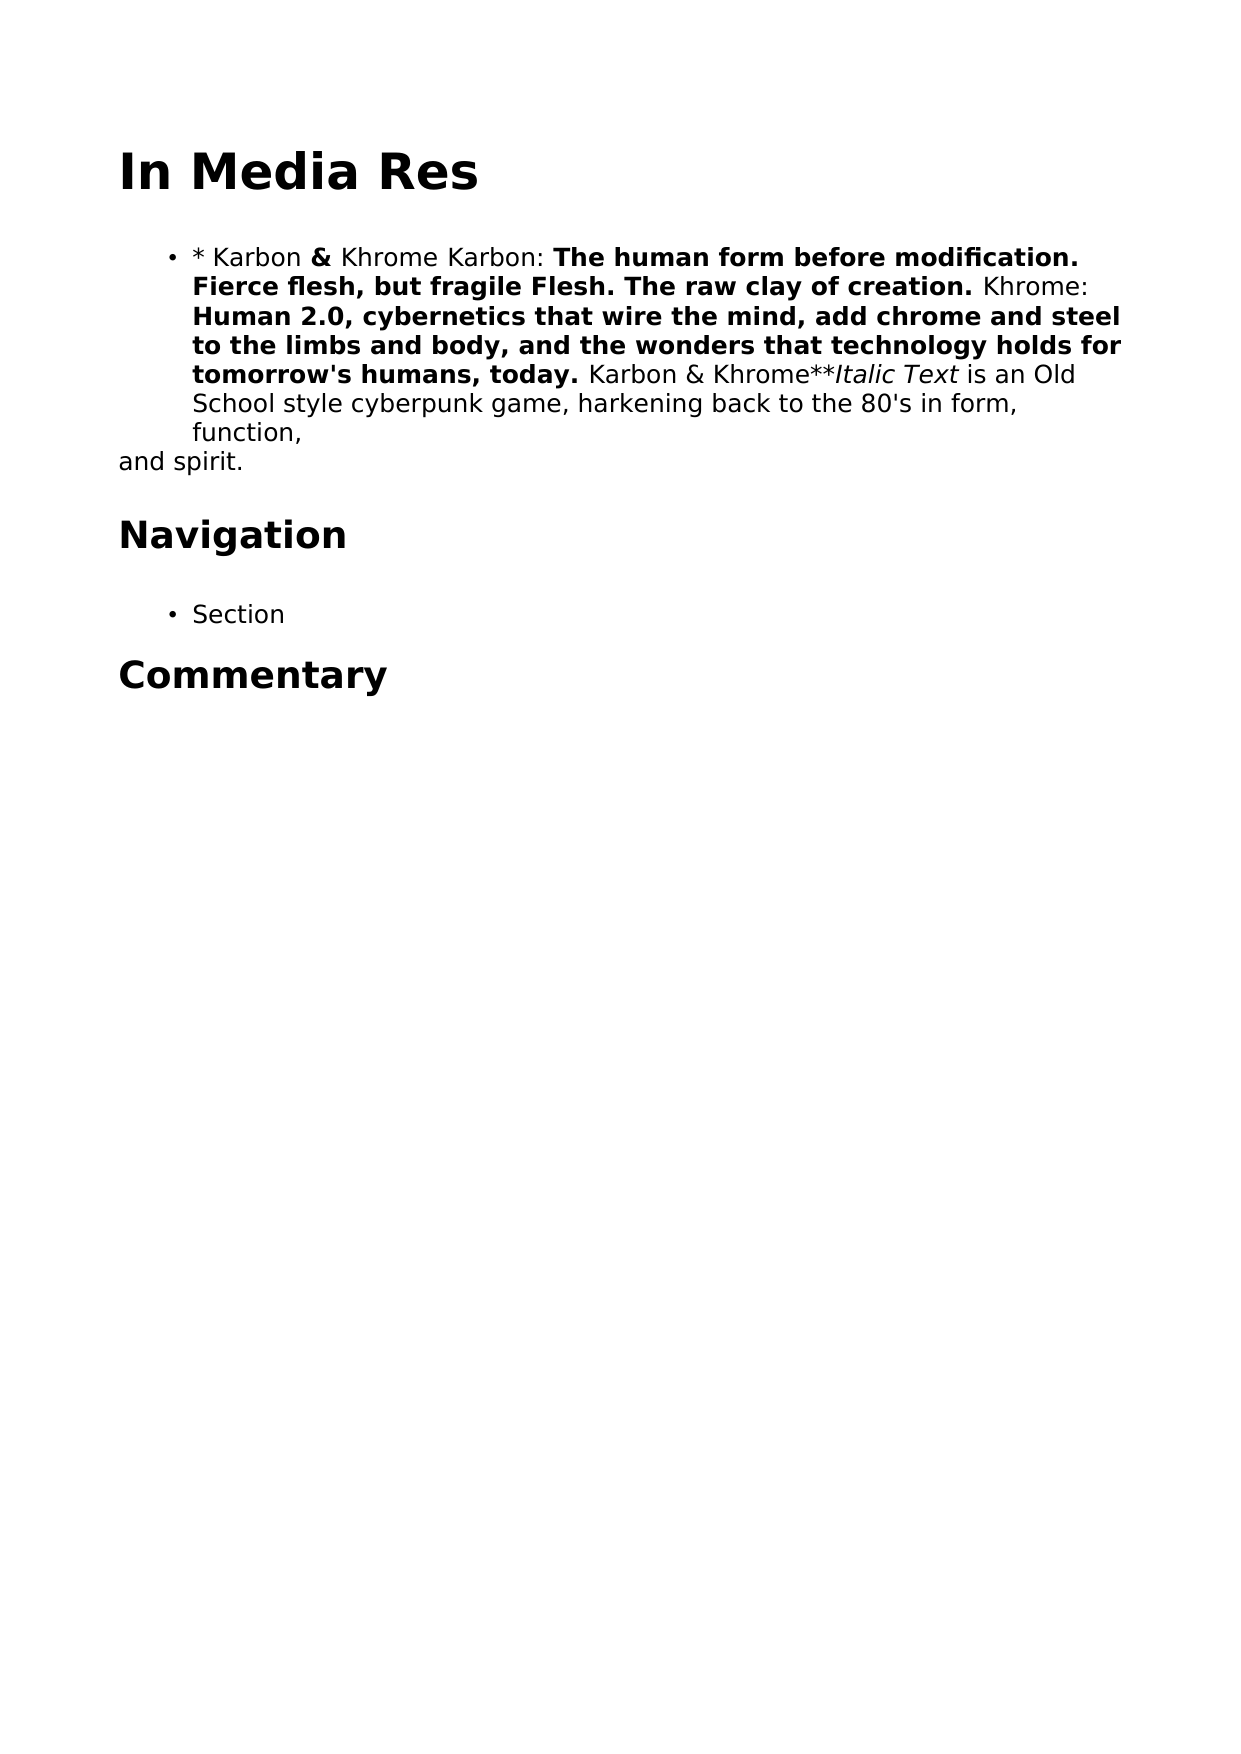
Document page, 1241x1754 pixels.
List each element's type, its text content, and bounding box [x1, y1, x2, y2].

text and spirit. [118, 447, 1122, 477]
list * Karbon & Khrome Karbon: The human form before modification. Fierce flesh, but fragile Flesh. The raw clay of creation. Khrome: Human 2.0, cybernetics that wire the mind, add chrome and steel to the limbs and body, and the wonders that technology holds for tomorrow's humans, today. Karbon & Khrome**Italic Text is an Old School style cyberpunk game, harkening back to the 80's in form, function, [177, 243, 1122, 447]
list Section [177, 600, 1122, 629]
subtitle Commentary [118, 654, 1122, 698]
subtitle Navigation [118, 514, 1122, 558]
subtitle In Media Res [118, 143, 1122, 201]
